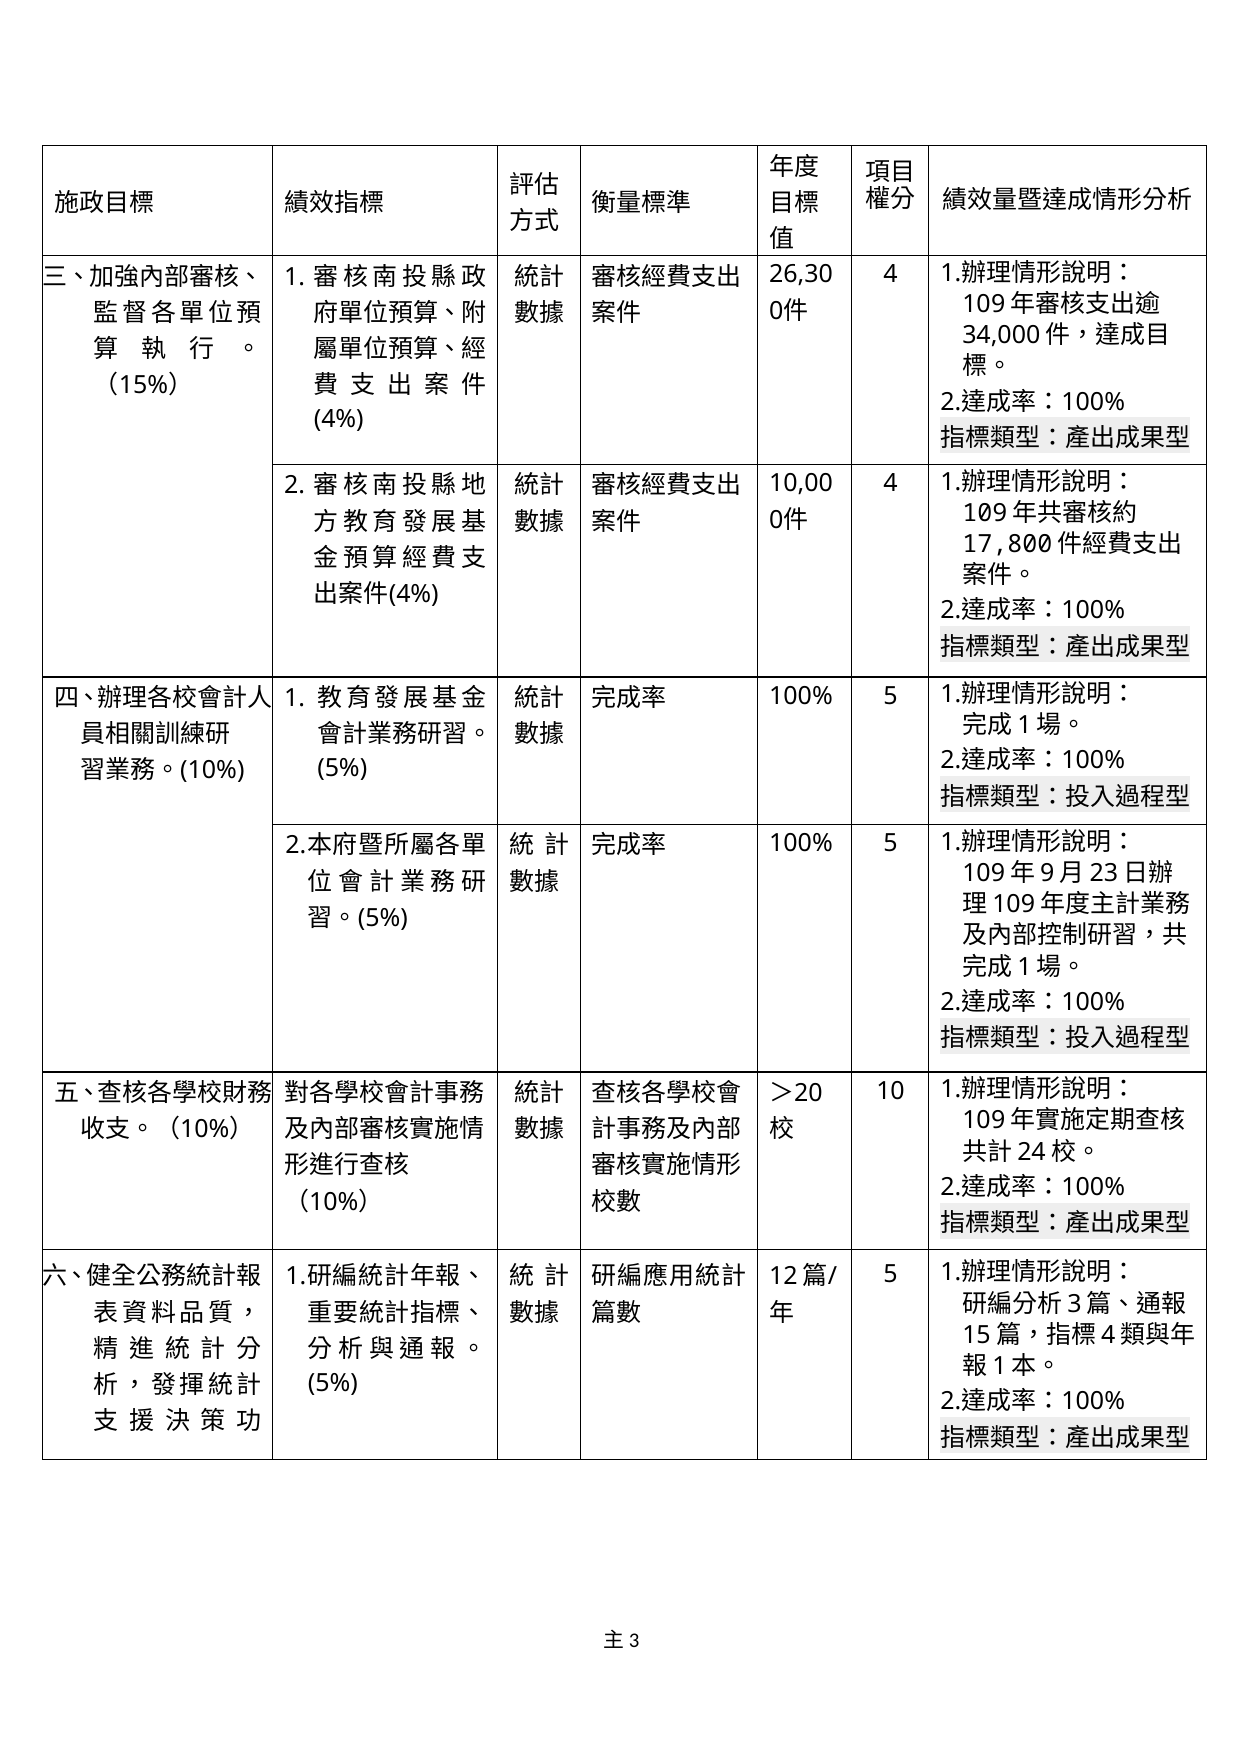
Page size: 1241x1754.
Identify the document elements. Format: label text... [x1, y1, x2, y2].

table_cell 2.本府暨所屬各單位會計業務研習。(5%) [273, 825, 497, 1071]
table_cell 研編應用統計篇數 [581, 1250, 757, 1459]
table_cell 對各學校會計事務及內部審核實施情形進行查核（10%） [273, 1073, 497, 1249]
table_cell 四、辦理各校會計人 員相關訓練研 習業務。(10%) [43, 678, 272, 1071]
table_cell 4 [852, 465, 928, 676]
table_cell ＞20校 [758, 1073, 851, 1249]
table_cell 1.辦理情形說明： 109年審核支出逾34,000件，達成目標。 2.達成率：100% 指標類型：產出成果型 [929, 256, 1206, 464]
table_cell 五、查核各學校財務 收支。（10%） [43, 1073, 272, 1249]
table_header 施政目標 [43, 146, 272, 255]
table_cell 統計數據 [498, 678, 580, 824]
table_header 衡量標準 [581, 146, 757, 255]
table_cell 1.研編統計年報、重要統計指標、分析與通報。(5%) [273, 1250, 497, 1459]
table_cell 審核經費支出案件 [581, 256, 757, 464]
table_cell 1.辦理情形說明： 109年共審核約17,800件經費支出案件。 2.達成率：100% 指標類型：產出成果型 [929, 465, 1206, 676]
table_cell 5 [852, 1250, 928, 1459]
table_cell 1.辦理情形說明： 完成1場。 2.達成率：100% 指標類型：投入過程型 [929, 678, 1206, 824]
table_cell 100% [758, 825, 851, 1071]
table_cell 統計數據 [498, 465, 580, 676]
table_cell 統計數據 [498, 1073, 580, 1249]
table_cell 審核南投縣地方教育發展基金預算經費支出案件(4%) [273, 465, 497, 676]
table_cell 10,000件 [758, 465, 851, 676]
table_cell 12篇/年 [758, 1250, 851, 1459]
table_cell 1.辦理情形說明： 109年9月23日辦理109年度主計業務及內部控制研習，共完成1場。 2.達成率：100% 指標類型：投入過程型 [929, 825, 1206, 1071]
table_header 年度 目標值 [758, 146, 851, 255]
table_cell 完成率 [581, 678, 757, 824]
table_cell 1.辦理情形說明： 研編分析3篇、通報15篇，指標4類與年報1本。 2.達成率：100% 指標類型：產出成果型 [929, 1250, 1206, 1459]
table_cell 三、加強內部審核、監督各單位預算執行。（15%） [43, 256, 272, 676]
table_cell 5 [852, 825, 928, 1071]
table_cell 統計數據 [498, 825, 580, 1071]
table_cell 4 [852, 256, 928, 464]
table_header 績效指標 [273, 146, 497, 255]
table_cell 統計數據 [498, 1250, 580, 1459]
table_cell 完成率 [581, 825, 757, 1071]
table_cell 100% [758, 678, 851, 824]
table_cell 教育發展基金會計業務研習。(5%) [273, 678, 497, 824]
table_cell 審核南投縣政府單位預算、附屬單位預算、經費支出案件(4%) [273, 256, 497, 464]
table_cell 統計數據 [498, 256, 580, 464]
table_cell 26,300件 [758, 256, 851, 464]
table_header 評估方式 [498, 146, 580, 255]
table_header 項目權分 [852, 146, 928, 255]
table_cell 六、健全公務統計報表資料品質，精進統計分析，發揮統計支援決策功 [43, 1250, 272, 1459]
table_cell 1.辦理情形說明： 109年實施定期查核共計24校。 2.達成率：100% 指標類型：產出成果型 [929, 1073, 1206, 1249]
table_cell 查核各學校會計事務及內部審核實施情形校數 [581, 1073, 757, 1249]
table_header 績效量暨達成情形分析 [929, 146, 1206, 255]
table_cell 5 [852, 678, 928, 824]
table_cell 審核經費支出案件 [581, 465, 757, 676]
table_cell 10 [852, 1073, 928, 1249]
